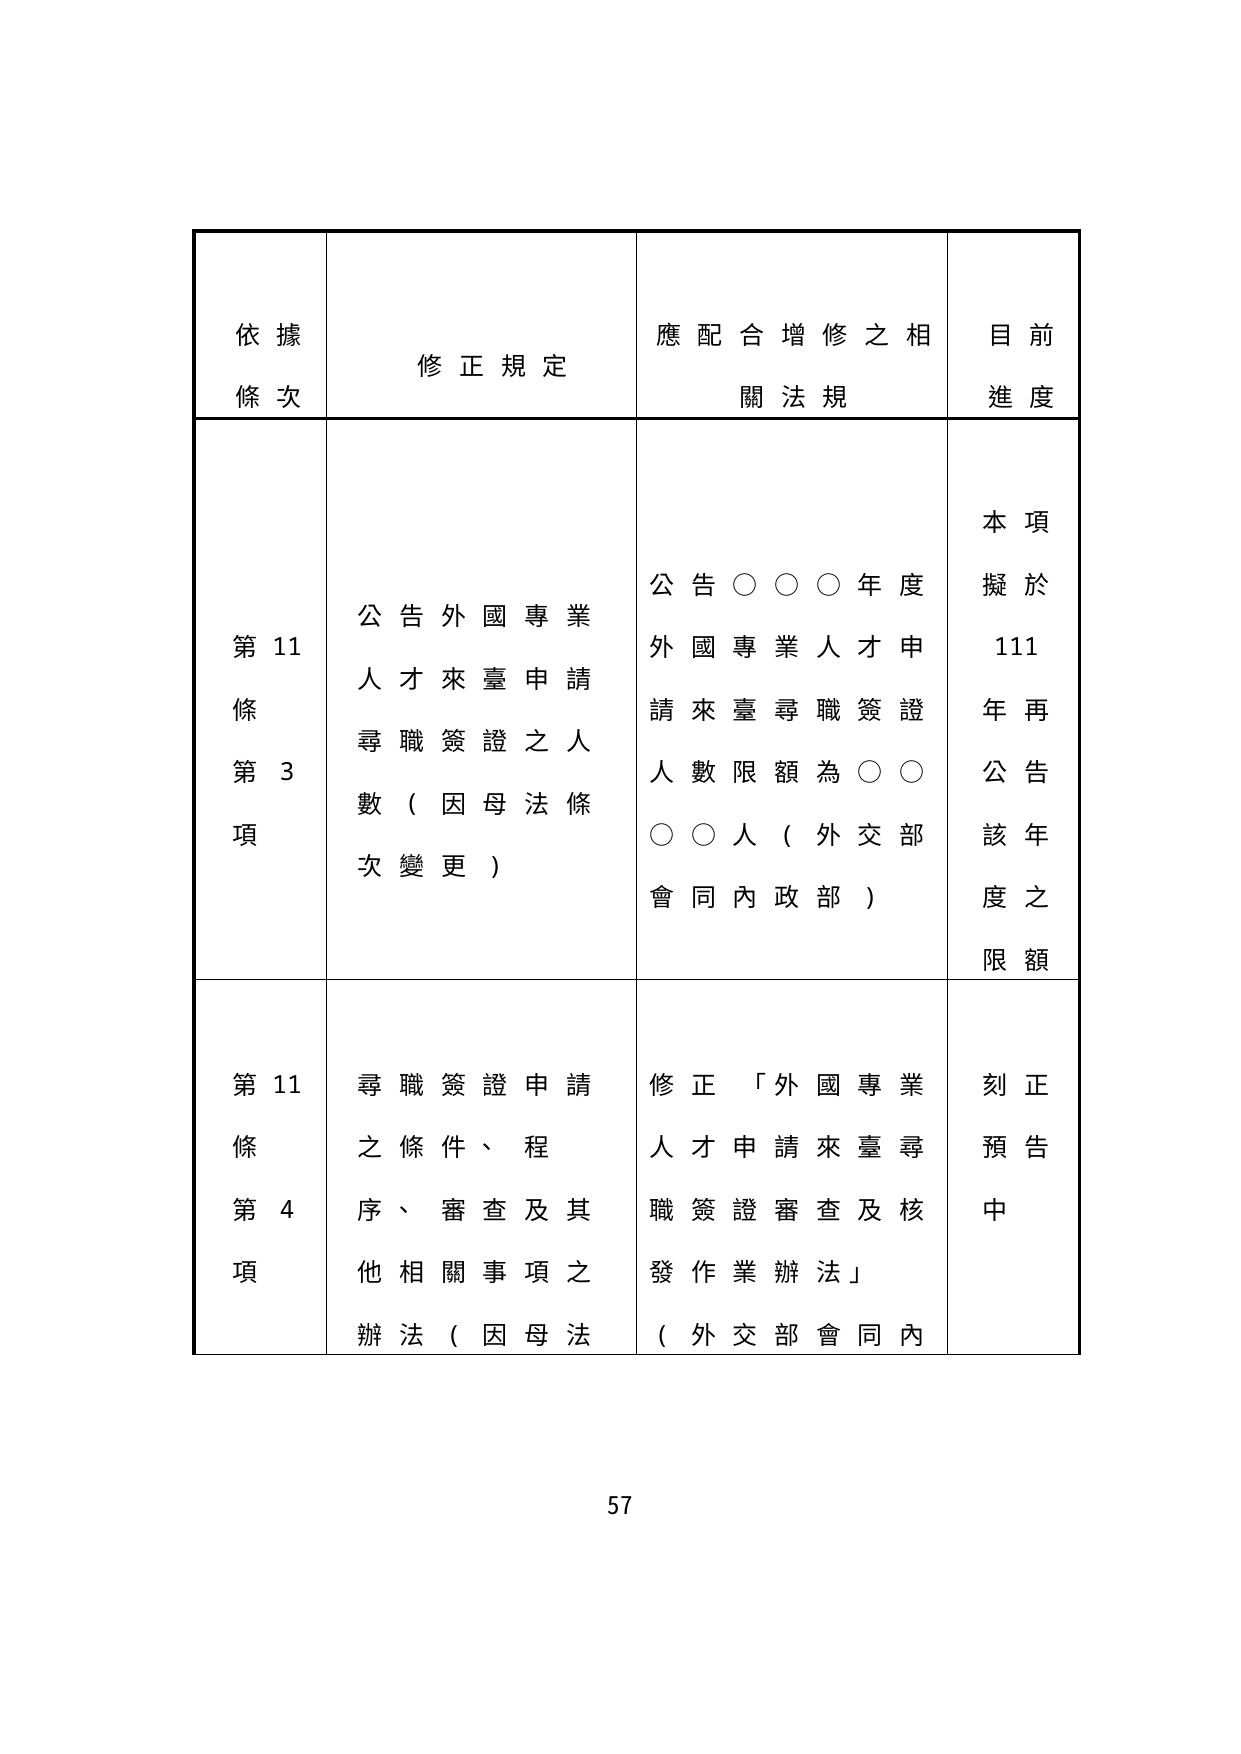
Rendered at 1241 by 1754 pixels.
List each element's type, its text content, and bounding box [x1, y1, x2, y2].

table_header 依據條次 [196, 233, 326, 417]
table_cell 尋職簽證申請之條件、程序、審查及其他相關事項之辦法(因母法 [327, 980, 636, 1354]
table_cell 第11條 第4項 [196, 980, 326, 1354]
table_cell 第11條 第3項 [196, 420, 326, 979]
table_header 目前進度 [948, 233, 1078, 417]
table_cell 刻正預告中 [948, 980, 1078, 1354]
table_cell 公告外國專業人才來臺申請尋職簽證之人數(因母法條次變更) [327, 420, 636, 979]
table_header 應配合增修之相關法規 [637, 233, 947, 417]
table_cell 公告○○○年度外國專業人才申請來臺尋職簽證人數限額為○○○○人(外交部會同內政部) [637, 420, 947, 979]
table_header 修正規定 [327, 233, 636, 417]
table_cell 本項擬於111年再公告該年度之限額 [948, 420, 1078, 979]
table_cell 修正「外國專業人才申請來臺尋職簽證審查及核發作業辦法」(外交部會同內 [637, 980, 947, 1354]
